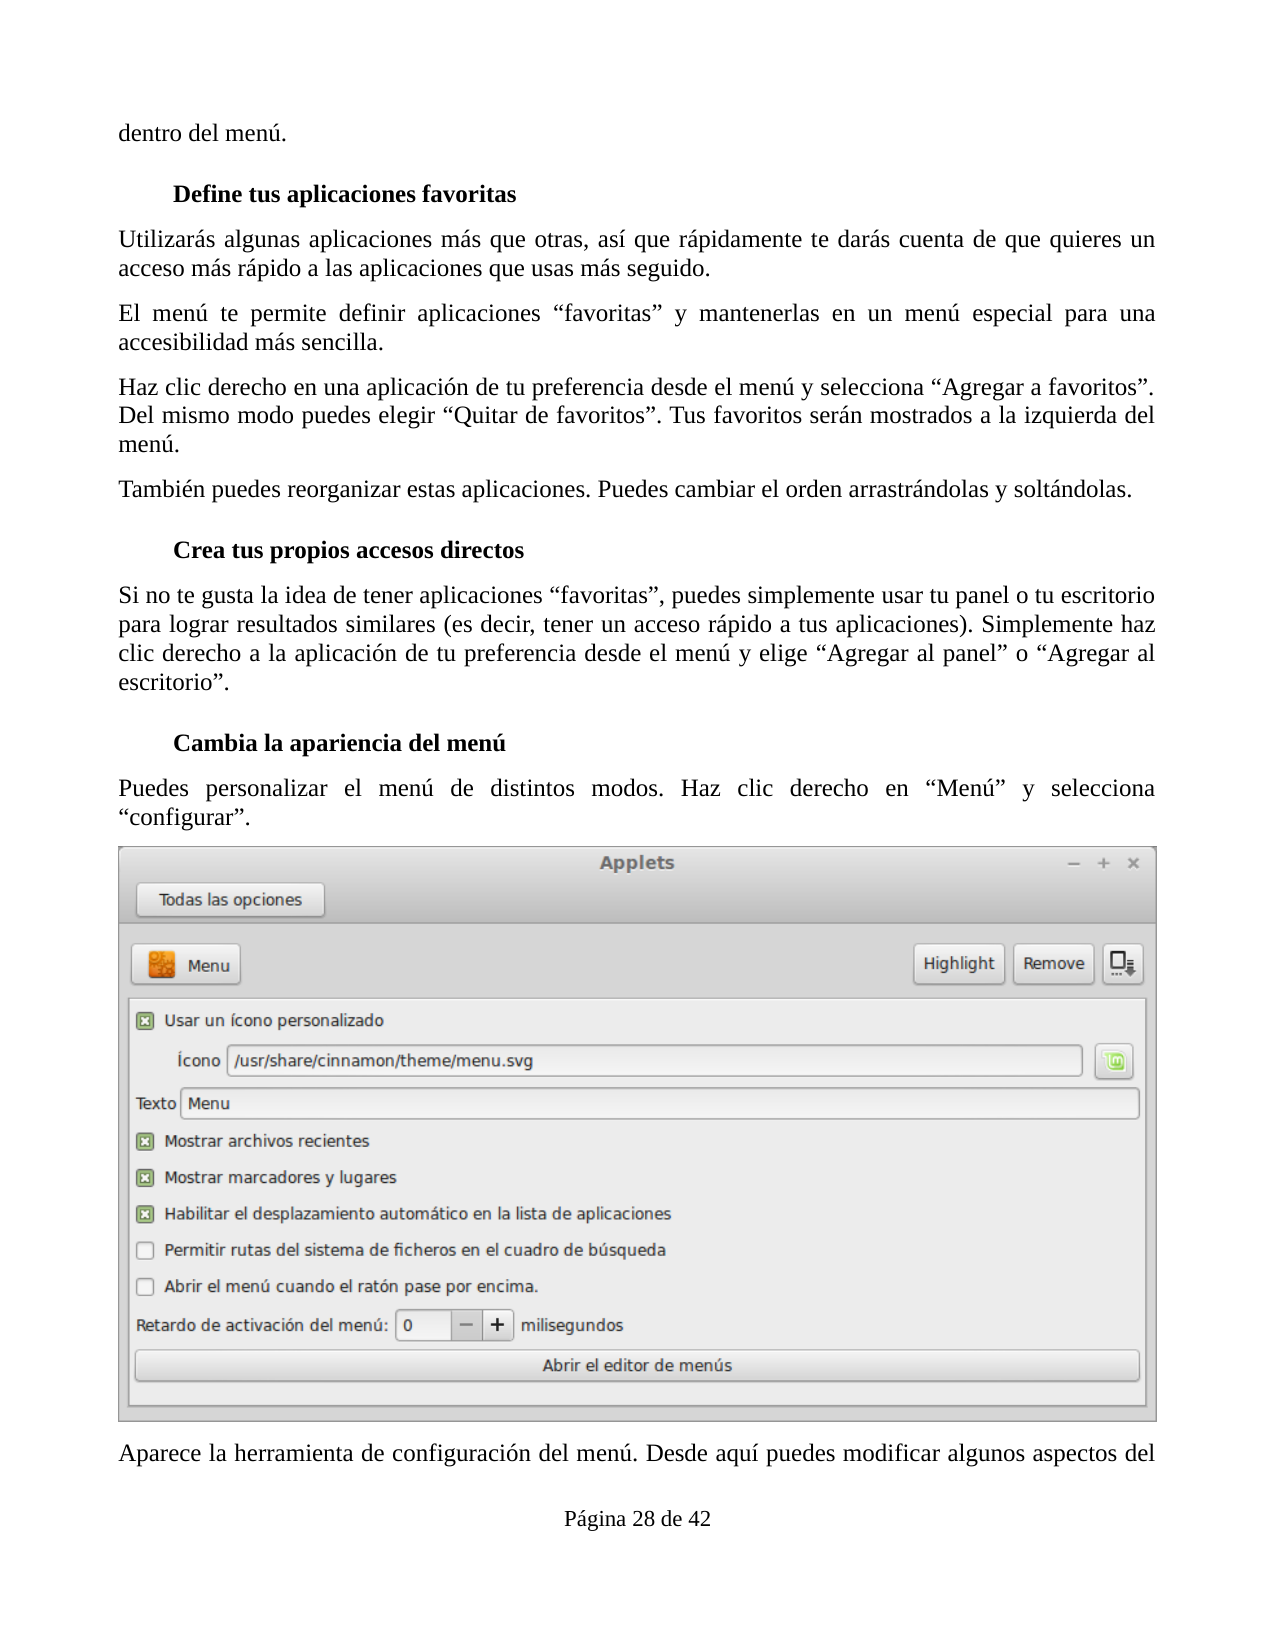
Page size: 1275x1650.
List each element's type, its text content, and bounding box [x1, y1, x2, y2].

text Utilizarás algunas aplicaciones más que otras, así que rápidamente te darás cuenta de que quieres un acceso más rápido a las aplicaciones que usas más seguido. [118, 224, 1157, 282]
text Define tus aplicaciones favoritas [173, 179, 1157, 208]
picture [118, 846, 1157, 1422]
text Crea tus propios accesos directos [173, 536, 1157, 564]
text Aparece la herramienta de configuración del menú. Desde aquí puedes modificar algunos aspectos del [118, 1438, 1157, 1467]
text dentro del menú. [118, 118, 1157, 147]
text Cambia la apariencia del menú [173, 728, 1157, 757]
text El menú te permite definir aplicaciones “favoritas” y mantenerlas en un menú especial para una accesibilidad más sencilla. [118, 298, 1157, 356]
text Puedes personalizar el menú de distintos modos. Haz clic derecho en “Menú” y selecciona “configurar”. [118, 773, 1157, 831]
text También puedes reorganizar estas aplicaciones. Puedes cambiar el orden arrastrándolas y soltándolas. [118, 474, 1157, 503]
text Si no te gusta la idea de tener aplicaciones “favoritas”, puedes simplemente usar tu panel o tu escritorio para lograr resultados similares (es decir, tener un acceso rápido a tus aplicaciones). Simplemente haz clic derecho a la aplicación de tu preferencia desde el menú y elige “Agregar al panel” o “Agregar al escritorio”. [118, 581, 1157, 696]
text Haz clic derecho en una aplicación de tu preferencia desde el menú y selecciona “Agregar a favoritos”. Del mismo modo puedes elegir “Quitar de favoritos”. Tus favoritos serán mostrados a la izquierda del menú. [118, 372, 1157, 458]
